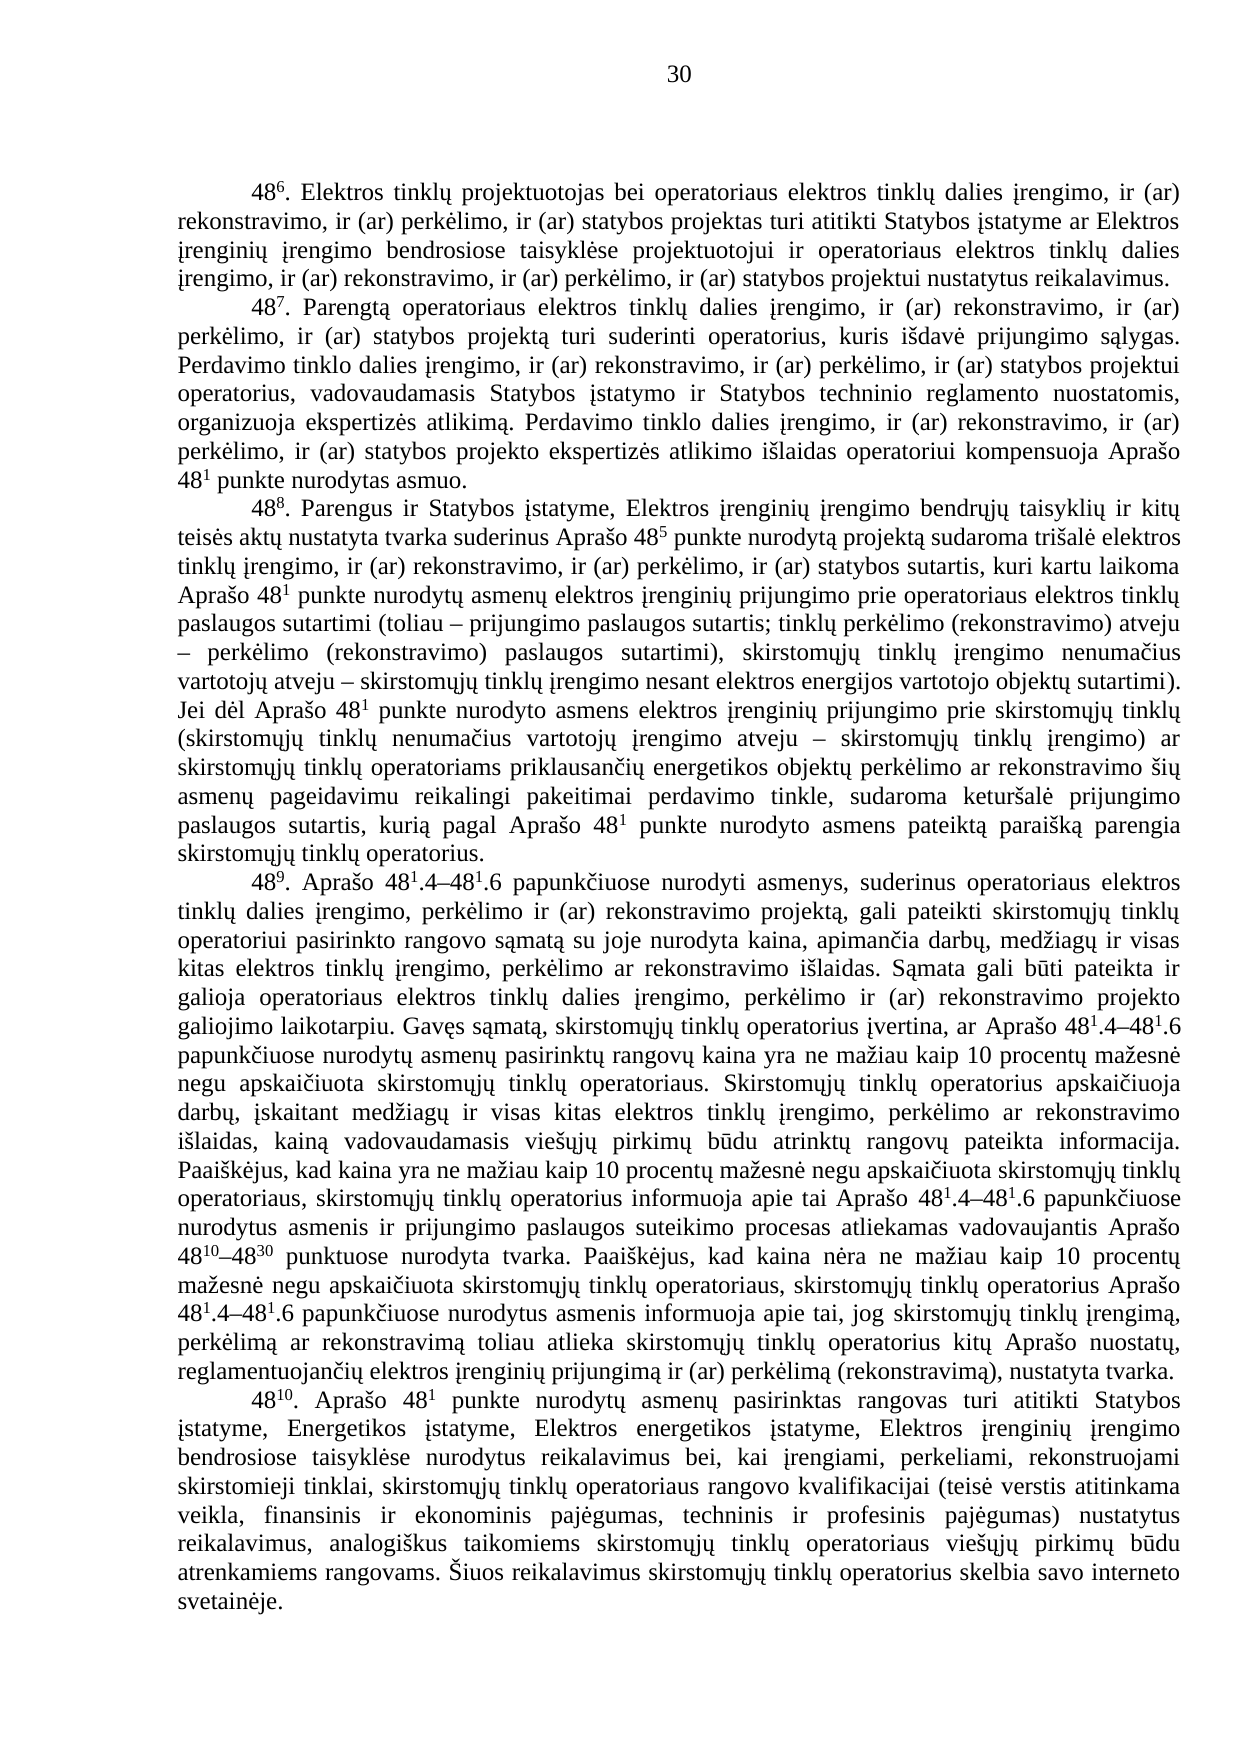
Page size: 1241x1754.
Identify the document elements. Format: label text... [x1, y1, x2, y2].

text 4810. Aprašo 481 punkte nurodytų asmenų pasirinktas rangovas turi atitikti Statybos įstatyme, Energetikos įstatyme, Elektros energetikos įstatyme, Elektros įrenginių įrengimo bendrosiose taisyklėse nurodytus reikalavimus bei, kai įrengiami, perkeliami, rekonstruojami skirstomieji tinklai, skirstomųjų tinklų operatoriaus rangovo kvalifikacijai (teisė verstis atitinkama veikla, finansinis ir ekonominis pajėgumas, techninis ir profesinis pajėgumas) nustatytus reikalavimus, analogiškus taikomiems skirstomųjų tinklų operatoriaus viešųjų pirkimų būdu atrenkamiems rangovams. Šiuos reikalavimus skirstomųjų tinklų operatorius skelbia savo interneto svetainėje. [177, 1385, 1181, 1615]
text 487. Parengtą operatoriaus elektros tinklų dalies įrengimo, ir (ar) rekonstravimo, ir (ar) perkėlimo, ir (ar) statybos projektą turi suderinti operatorius, kuris išdavė prijungimo sąlygas. Perdavimo tinklo dalies įrengimo, ir (ar) rekonstravimo, ir (ar) perkėlimo, ir (ar) statybos projektui operatorius, vadovaudamasis Statybos įstatymo ir Statybos techninio reglamento nuostatomis, organizuoja ekspertizės atlikimą. Perdavimo tinklo dalies įrengimo, ir (ar) rekonstravimo, ir (ar) perkėlimo, ir (ar) statybos projekto ekspertizės atlikimo išlaidas operatoriui kompensuoja Aprašo 481 punkte nurodytas asmuo. [177, 292, 1181, 493]
text 489. Aprašo 481.4–481.6 papunkčiuose nurodyti asmenys, suderinus operatoriaus elektros tinklų dalies įrengimo, perkėlimo ir (ar) rekonstravimo projektą, gali pateikti skirstomųjų tinklų operatoriui pasirinkto rangovo sąmatą su joje nurodyta kaina, apimančia darbų, medžiagų ir visas kitas elektros tinklų įrengimo, perkėlimo ar rekonstravimo išlaidas. Sąmata gali būti pateikta ir galioja operatoriaus elektros tinklų dalies įrengimo, perkėlimo ir (ar) rekonstravimo projekto galiojimo laikotarpiu. Gavęs sąmatą, skirstomųjų tinklų operatorius įvertina, ar Aprašo 481.4–481.6 papunkčiuose nurodytų asmenų pasirinktų rangovų kaina yra ne mažiau kaip 10 procentų mažesnė negu apskaičiuota skirstomųjų tinklų operatoriaus. Skirstomųjų tinklų operatorius apskaičiuoja darbų, įskaitant medžiagų ir visas kitas elektros tinklų įrengimo, perkėlimo ar rekonstravimo išlaidas, kainą vadovaudamasis viešųjų pirkimų būdu atrinktų rangovų pateikta informacija. Paaiškėjus, kad kaina yra ne mažiau kaip 10 procentų mažesnė negu apskaičiuota skirstomųjų tinklų operatoriaus, skirstomųjų tinklų operatorius informuoja apie tai Aprašo 481.4–481.6 papunkčiuose nurodytus asmenis ir prijungimo paslaugos suteikimo procesas atliekamas vadovaujantis Aprašo 4810–4830 punktuose nurodyta tvarka. Paaiškėjus, kad kaina nėra ne mažiau kaip 10 procentų mažesnė negu apskaičiuota skirstomųjų tinklų operatoriaus, skirstomųjų tinklų operatorius Aprašo 481.4–481.6 papunkčiuose nurodytus asmenis informuoja apie tai, jog skirstomųjų tinklų įrengimą, perkėlimą ar rekonstravimą toliau atlieka skirstomųjų tinklų operatorius kitų Aprašo nuostatų, reglamentuojančių elektros įrenginių prijungimą ir (ar) perkėlimą (rekonstravimą), nustatyta tvarka. [177, 867, 1181, 1385]
text 486. Elektros tinklų projektuotojas bei operatoriaus elektros tinklų dalies įrengimo, ir (ar) rekonstravimo, ir (ar) perkėlimo, ir (ar) statybos projektas turi atitikti Statybos įstatyme ar Elektros įrenginių įrengimo bendrosiose taisyklėse projektuotojui ir operatoriaus elektros tinklų dalies įrengimo, ir (ar) rekonstravimo, ir (ar) perkėlimo, ir (ar) statybos projektui nustatytus reikalavimus. [177, 177, 1181, 292]
text 488. Parengus ir Statybos įstatyme, Elektros įrenginių įrengimo bendrųjų taisyklių ir kitų teisės aktų nustatyta tvarka suderinus Aprašo 485 punkte nurodytą projektą sudaroma trišalė elektros tinklų įrengimo, ir (ar) rekonstravimo, ir (ar) perkėlimo, ir (ar) statybos sutartis, kuri kartu laikoma Aprašo 481 punkte nurodytų asmenų elektros įrenginių prijungimo prie operatoriaus elektros tinklų paslaugos sutartimi (toliau – prijungimo paslaugos sutartis; tinklų perkėlimo (rekonstravimo) atveju – perkėlimo (rekonstravimo) paslaugos sutartimi), skirstomųjų tinklų įrengimo nenumačius vartotojų atveju – skirstomųjų tinklų įrengimo nesant elektros energijos vartotojo objektų sutartimi). Jei dėl Aprašo 481 punkte nurodyto asmens elektros įrenginių prijungimo prie skirstomųjų tinklų (skirstomųjų tinklų nenumačius vartotojų įrengimo atveju – skirstomųjų tinklų įrengimo) ar skirstomųjų tinklų operatoriams priklausančių energetikos objektų perkėlimo ar rekonstravimo šių asmenų pageidavimu reikalingi pakeitimai perdavimo tinkle, sudaroma keturšalė prijungimo paslaugos sutartis, kurią pagal Aprašo 481 punkte nurodyto asmens pateiktą paraišką parengia skirstomųjų tinklų operatorius. [177, 493, 1181, 867]
